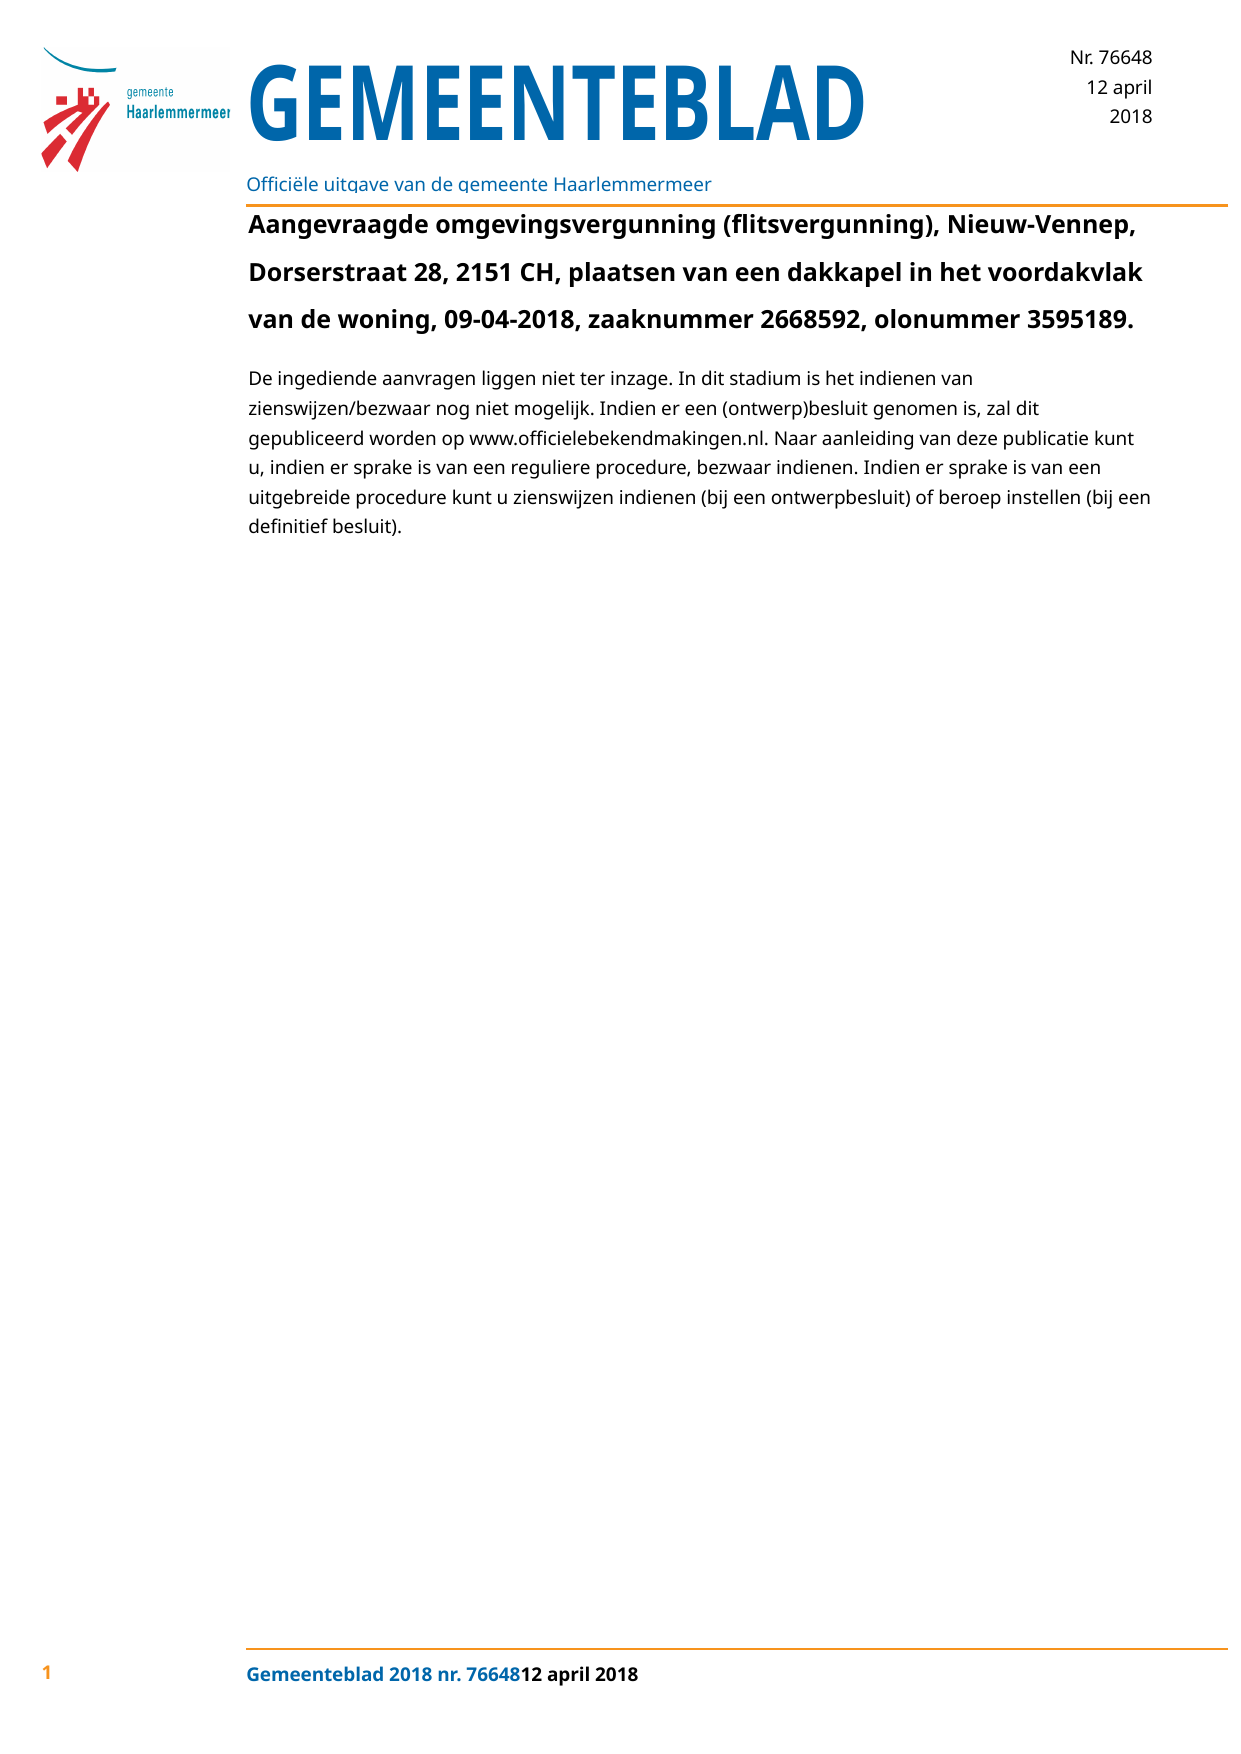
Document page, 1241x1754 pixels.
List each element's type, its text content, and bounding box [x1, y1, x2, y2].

text De ingediende aanvragen liggen niet ter inzage. In dit stadium is het indienen van zienswijzen/bezwaar nog niet mogelijk. Indien er een (ontwerp)besluit genomen is, zal dit gepubliceerd worden op www.officielebekendmakingen.nl. Naar aanleiding van deze publicatie kunt u, indien er sprake is van een reguliere procedure, bezwaar indienen. Indien er sprake is van een uitgebreide procedure kunt u zienswijzen indienen (bij een ontwerpbesluit) of beroep instellen (bij een definitief besluit). [248, 366, 1152, 539]
text Aangevraagde omgevingsvergunning (flitsvergunning), Nieuw-Vennep, Dorserstraat 28, 2151 CH, plaatsen van een dakkapel in het voordakvlak van de woning, 09-04-2018, zaaknummer 2668592, olonummer 3595189. [248, 207, 1152, 336]
picture [41, 47, 231, 172]
